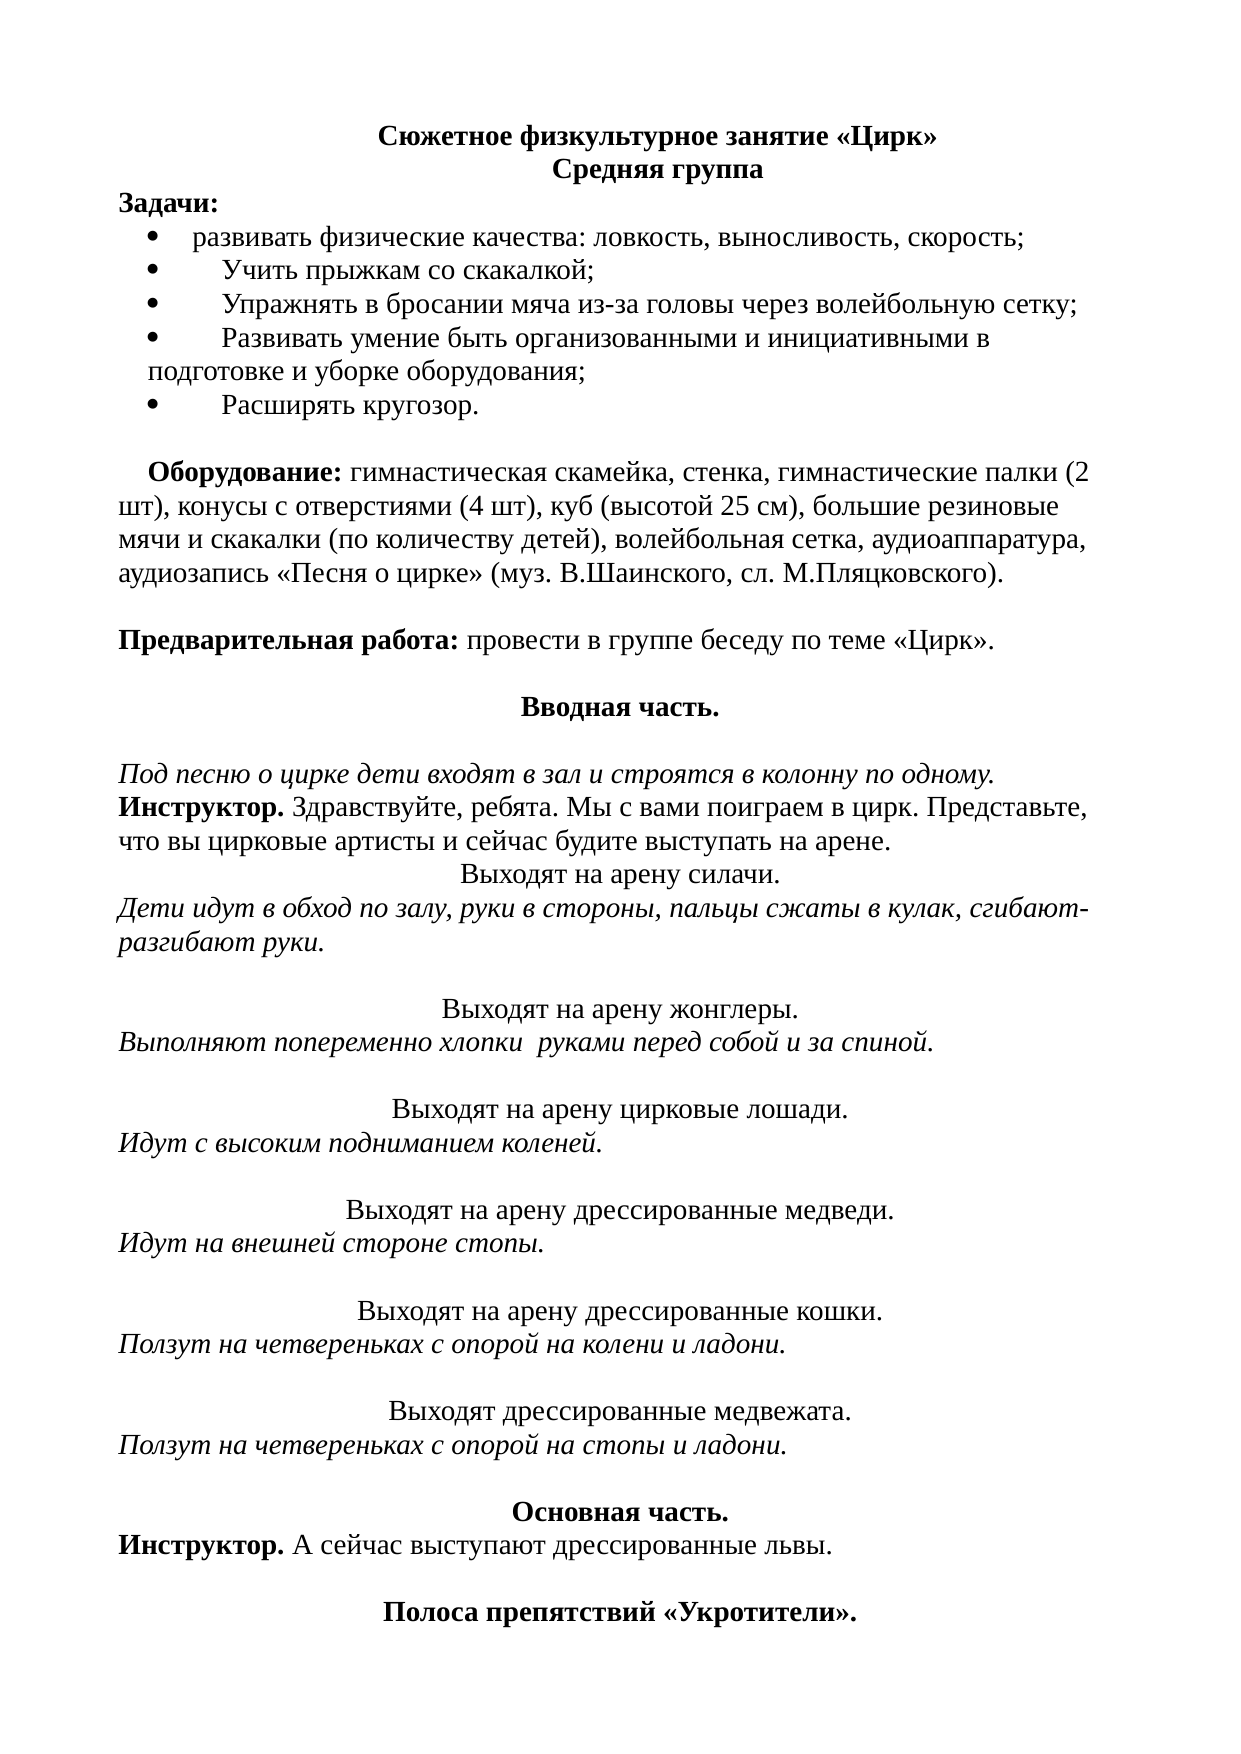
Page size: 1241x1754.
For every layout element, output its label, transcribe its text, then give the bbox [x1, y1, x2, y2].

list Ползут на четвереньках с опорой на стопы и ладони. [118, 1427, 1122, 1460]
list Средняя группа [193, 152, 1122, 185]
list Инструктор. Здравствуйте, ребята. Мы с вами поиграем в цирк. Представьте, что вы цирковые артисты и сейчас будите выступать на арене. [118, 789, 1122, 857]
list Ползут на четвереньках с опорой на колени и ладони. [118, 1326, 1122, 1360]
list Идут с высоким подниманием коленей. [118, 1125, 1122, 1158]
list Предварительная работа: провести в группе беседу по теме «Цирк». [118, 622, 1122, 655]
list Выходят дрессированные медвежата. [118, 1393, 1122, 1427]
list Основная часть. [118, 1494, 1122, 1527]
list Выходят на арену силачи. [118, 857, 1122, 890]
list Задачи: [118, 185, 1122, 219]
list Вводная часть. [118, 689, 1122, 722]
list Дети идут в обход по залу, руки в стороны, пальцы сжаты в кулак, сгибают-разгибают руки. [118, 890, 1122, 957]
list Упражнять в бросании мяча из-за головы через волейбольную сетку; [148, 286, 1122, 320]
list Учить прыжкам со скакалкой; [148, 252, 1122, 286]
list Выходят на арену дрессированные медведи. [118, 1192, 1122, 1226]
list Выходят на арену жонглеры. [118, 991, 1122, 1024]
list Расширять кругозор. [148, 387, 1122, 421]
list Сюжетное физкультурное занятие «Цирк» [193, 118, 1122, 152]
list Полоса препятствий «Укротители». [118, 1594, 1122, 1628]
list Оборудование: гимнастическая скамейка, стенка, гимнастические палки (2 шт), конусы с отверстиями (4 шт), куб (высотой 25 см), большие резиновые мячи и скакалки (по количеству детей), волейбольная сетка, аудиоаппаратура, аудиозапись «Песня о цирке» (муз. В.Шаинского, сл. М.Пляцковского). [118, 454, 1122, 588]
list Развивать умение быть организованными и инициативными в подготовке и уборке оборудования; [148, 320, 1122, 387]
list Инструктор. А сейчас выступают дрессированные львы. [118, 1527, 1122, 1561]
list Под песню о цирке дети входят в зал и строятся в колонну по одному. [118, 756, 1122, 789]
list развивать физические качества: ловкость, выносливость, скорость; [148, 219, 1122, 252]
list Выполняют попеременно хлопки руками перед собой и за спиной. [118, 1024, 1122, 1058]
list Выходят на арену дрессированные кошки. [118, 1293, 1122, 1326]
list Идут на внешней стороне стопы. [118, 1226, 1122, 1259]
list Выходят на арену цирковые лошади. [118, 1091, 1122, 1125]
